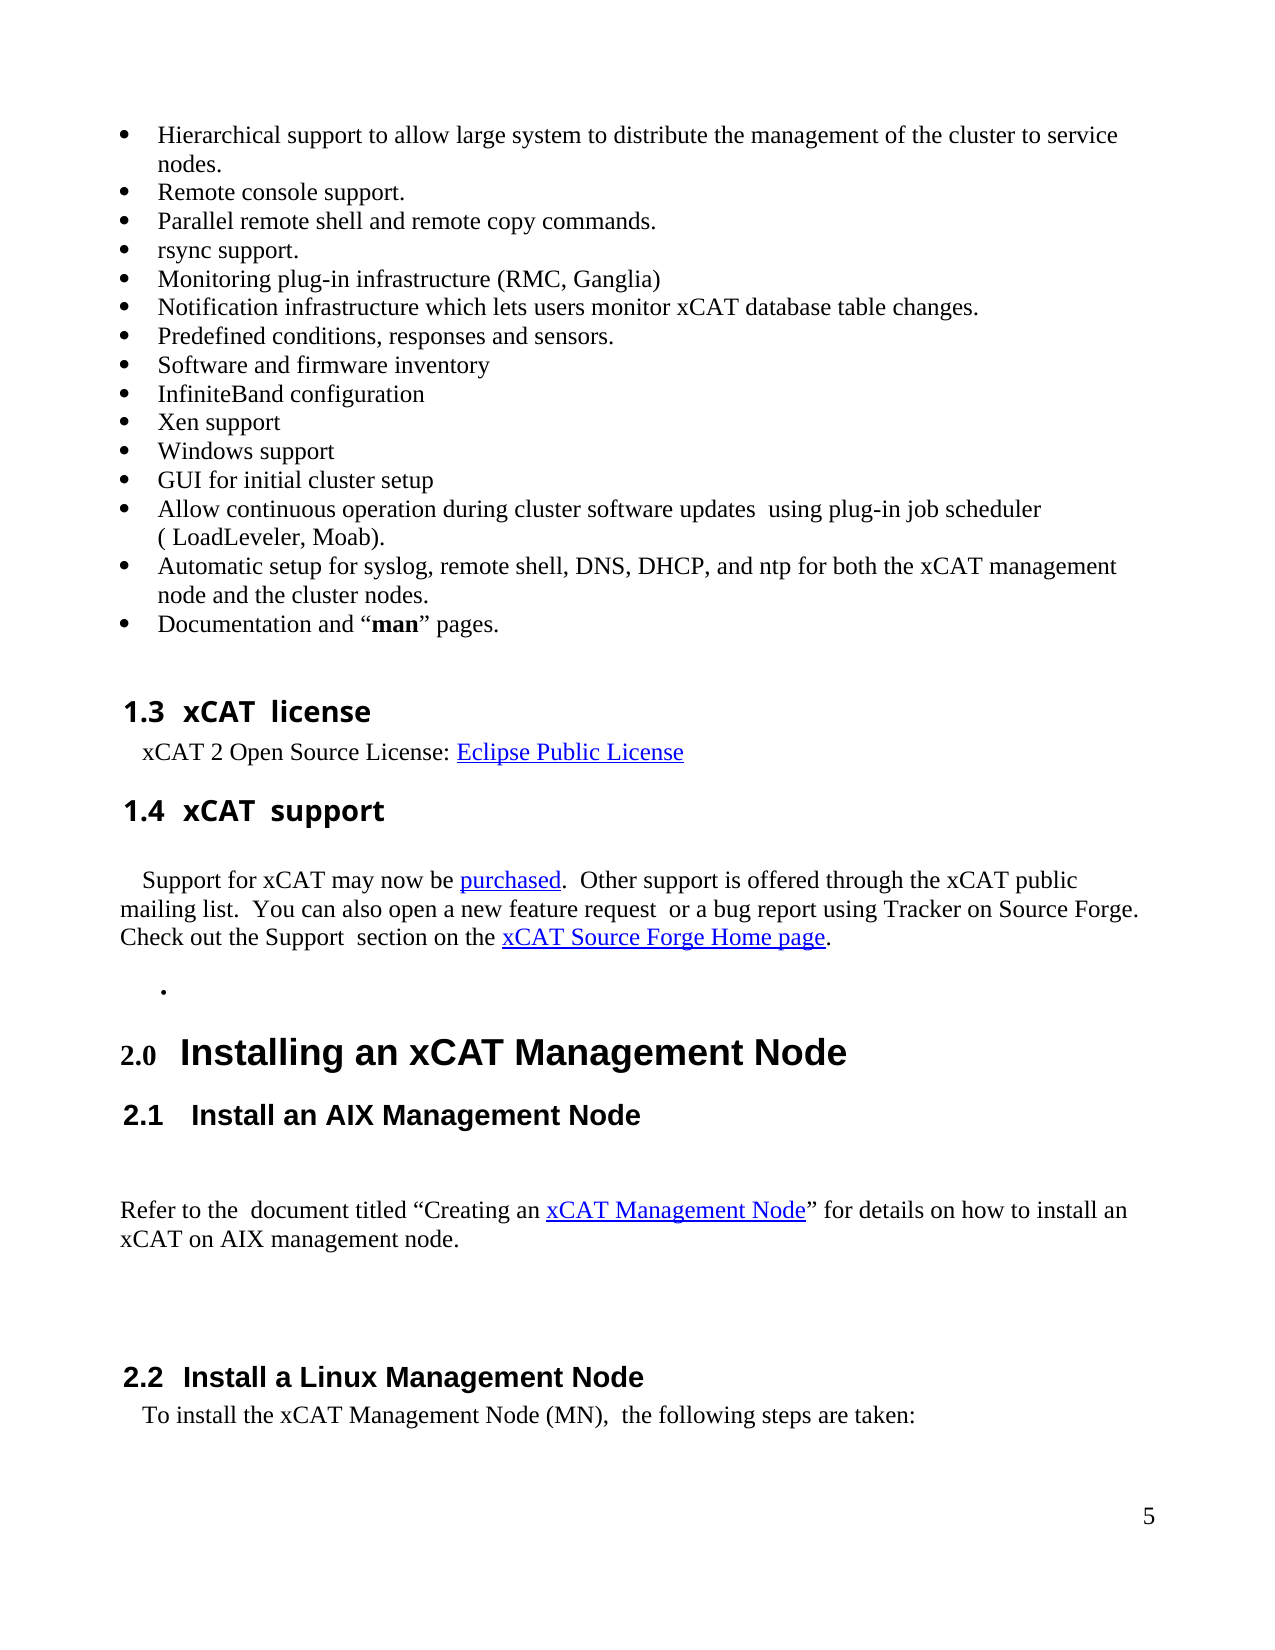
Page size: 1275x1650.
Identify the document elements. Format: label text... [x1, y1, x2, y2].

subtitle xCAT license [123, 691, 1155, 731]
subtitle Installing an xCAT Management Node [120, 1030, 1155, 1073]
list Allow continuous operation during cluster software updates using plug-in job scheduler ( LoadLeveler, Moab). [120, 494, 1155, 551]
list Xen support [120, 407, 1155, 436]
text Refer to the document titled “Creating an xCAT Management Node” for details on how to install an xCAT on AIX management node. [120, 1195, 1155, 1253]
list Monitoring plug-in infrastructure (RMC, Ganglia) [120, 264, 1155, 292]
list rsync support. [120, 235, 1155, 264]
list Predefined conditions, responses and sensors. [120, 321, 1155, 350]
list Software and firmware inventory [120, 350, 1155, 379]
list Automatic setup for syslog, remote shell, DNS, DHCP, and ntp for both the xCAT management node and the cluster nodes. [120, 551, 1155, 609]
text xCAT 2 Open Source License: Eclipse Public License [120, 737, 1155, 766]
subtitle Install a Linux Management Node [123, 1360, 1155, 1394]
list Windows support [120, 436, 1155, 465]
list Documentation and “man” pages. [120, 609, 1155, 637]
list Hierarchical support to allow large system to distribute the management of the cluster to service nodes. [120, 120, 1155, 177]
list Remote console support. [120, 177, 1155, 206]
list Parallel remote shell and remote copy commands. [120, 206, 1155, 235]
list InfiniteBand configuration [120, 379, 1155, 407]
list Notification infrastructure which lets users monitor xCAT database table changes. [120, 292, 1155, 321]
subtitle Install an AIX Management Node [123, 1098, 1155, 1132]
subtitle xCAT support [123, 791, 1155, 830]
text To install the xCAT Management Node (MN), the following steps are taken: [120, 1400, 1155, 1429]
list GUI for initial cluster setup [120, 465, 1155, 494]
text Support for xCAT may now be purchased. Other support is offered through the xCAT public mailing list. You can also open a new feature request or a bug report using Tracker on Source Forge. Check out the Support section on the xCAT Source Forge Home page. [120, 865, 1155, 951]
